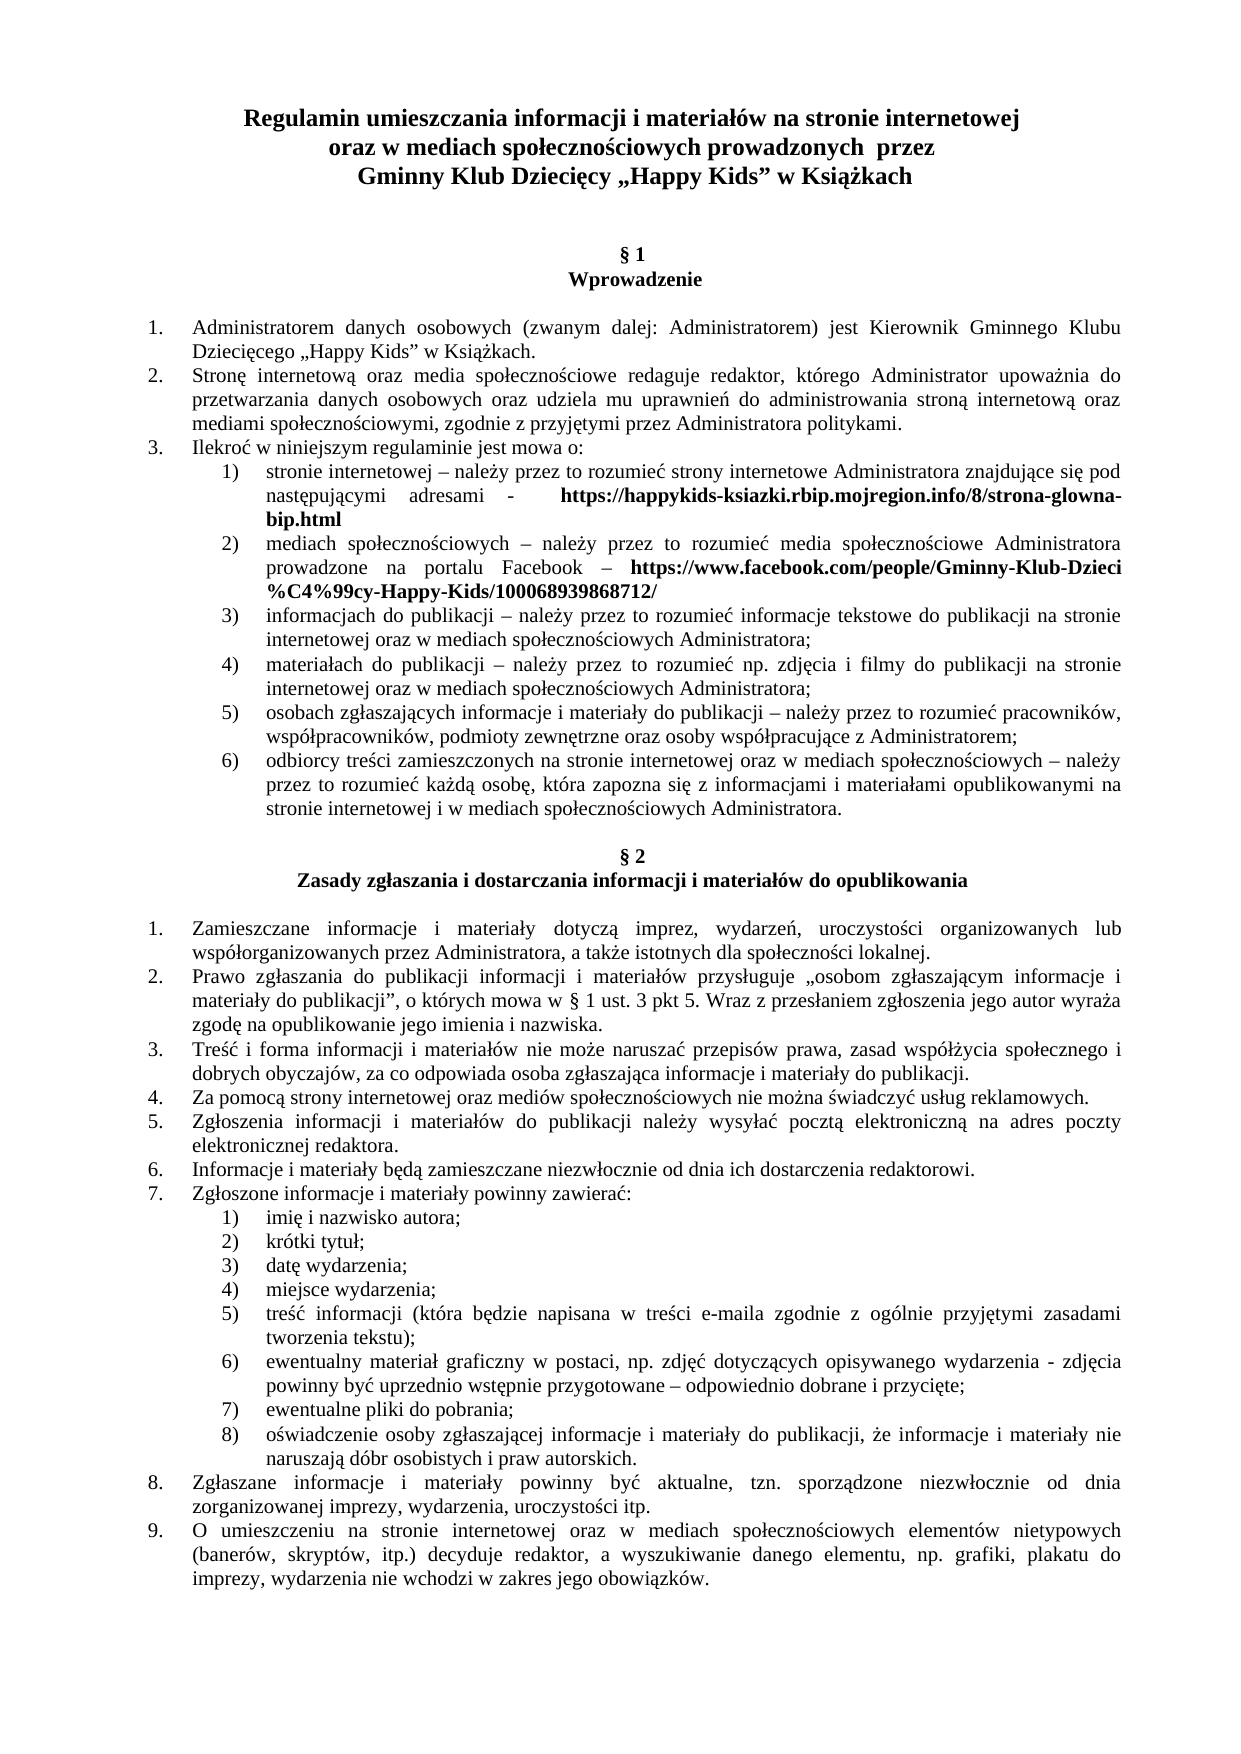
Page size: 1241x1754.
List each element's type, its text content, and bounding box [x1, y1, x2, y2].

text 6. Informacje i materiały będą zamieszczane niezwłocznie od dnia ich dostarczenia redaktorowi. [148, 1157, 1122, 1181]
text 4) miejsce wydarzenia; [221, 1277, 1122, 1301]
text 2) mediach społecznościowych – należy przez to rozumieć media społecznościowe Administratora prowadzone na portalu Facebook – https://www.facebook.com/people/Gminny-Klub-Dzieci%C4%99cy-Happy-Kids/100068939868712/ [221, 531, 1122, 603]
text 7) ewentualne pliki do pobrania; [221, 1397, 1122, 1421]
text 3. Treść i forma informacji i materiałów nie może naruszać przepisów prawa, zasad współżycia społecznego i dobrych obyczajów, za co odpowiada osoba zgłaszająca informacje i materiały do publikacji. [148, 1036, 1122, 1084]
text Gminny Klub Dziecięcy „Happy Kids” w Książkach [148, 161, 1122, 190]
text 3) informacjach do publikacji – należy przez to rozumieć informacje tekstowe do publikacji na stronie internetowej oraz w mediach społecznościowych Administratora; [221, 603, 1122, 651]
text 3) datę wydarzenia; [221, 1253, 1122, 1277]
text 5) treść informacji (która będzie napisana w treści e-maila zgodnie z ogólnie przyjętymi zasadami tworzenia tekstu); [221, 1301, 1122, 1349]
text 6) odbiorcy treści zamieszczonych na stronie internetowej oraz w mediach społecznościowych – należy przez to rozumieć każdą osobę, która zapozna się z informacjami i materiałami opublikowanymi na stronie internetowej i w mediach społecznościowych Administratora. [221, 748, 1122, 820]
text 1. Administratorem danych osobowych (zwanym dalej: Administratorem) jest Kierownik Gminnego Klubu Dziecięcego „Happy Kids” w Książkach. [148, 314, 1122, 363]
text Regulamin umieszczania informacji i materiałów na stronie internetowej [148, 103, 1122, 132]
text oraz w mediach społecznościowych prowadzonych przez [148, 132, 1122, 161]
text 1) imię i nazwisko autora; [221, 1205, 1122, 1229]
text 5) osobach zgłaszających informacje i materiały do publikacji – należy przez to rozumieć pracowników, współpracowników, podmioty zewnętrzne oraz osoby współpracujące z Administratorem; [221, 699, 1122, 748]
text 9. O umieszczeniu na stronie internetowej oraz w mediach społecznościowych elementów nietypowych (banerów, skryptów, itp.) decyduje redaktor, a wyszukiwanie danego elementu, np. grafiki, plakatu do imprezy, wydarzenia nie wchodzi w zakres jego obowiązków. [148, 1518, 1122, 1590]
text 2. Prawo zgłaszania do publikacji informacji i materiałów przysługuje „osobom zgłaszającym informacje i materiały do publikacji”, o których mowa w § 1 ust. 3 pkt 5. Wraz z przesłaniem zgłoszenia jego autor wyraża zgodę na opublikowanie jego imienia i nazwiska. [148, 964, 1122, 1036]
text § 1 Wprowadzenie [148, 242, 1122, 291]
text 1) stronie internetowej – należy przez to rozumieć strony internetowe Administratora znajdujące się pod następującymi adresami - https://happykids-ksiazki.rbip.mojregion.info/8/strona-glowna-bip.html [221, 459, 1122, 531]
text 6) ewentualny materiał graficzny w postaci, np. zdjęć dotyczących opisywanego wydarzenia - zdjęcia powinny być uprzednio wstępnie przygotowane – odpowiednio dobrane i przycięte; [221, 1349, 1122, 1397]
text 4) materiałach do publikacji – należy przez to rozumieć np. zdjęcia i filmy do publikacji na stronie internetowej oraz w mediach społecznościowych Administratora; [221, 651, 1122, 699]
text 5. Zgłoszenia informacji i materiałów do publikacji należy wysyłać pocztą elektroniczną na adres poczty elektronicznej redaktora. [148, 1109, 1122, 1157]
text 7. Zgłoszone informacje i materiały powinny zawierać: [148, 1181, 1122, 1205]
text 2) krótki tytuł; [221, 1229, 1122, 1253]
text 8. Zgłaszane informacje i materiały powinny być aktualne, tzn. sporządzone niezwłocznie od dnia zorganizowanej imprezy, wydarzenia, uroczystości itp. [148, 1469, 1122, 1518]
text 2. Stronę internetową oraz media społecznościowe redaguje redaktor, którego Administrator upoważnia do przetwarzania danych osobowych oraz udziela mu uprawnień do administrowania stroną internetową oraz mediami społecznościowymi, zgodnie z przyjętymi przez Administratora politykami. [148, 363, 1122, 435]
text 1. Zamieszczane informacje i materiały dotyczą imprez, wydarzeń, uroczystości organizowanych lub współorganizowanych przez Administratora, a także istotnych dla społeczności lokalnej. [148, 916, 1122, 964]
text § 2 Zasady zgłaszania i dostarczania informacji i materiałów do opublikowania [148, 844, 1122, 892]
text 8) oświadczenie osoby zgłaszającej informacje i materiały do publikacji, że informacje i materiały nie naruszają dóbr osobistych i praw autorskich. [221, 1421, 1122, 1469]
text 3. Ilekroć w niniejszym regulaminie jest mowa o: [148, 435, 1122, 459]
text 4. Za pomocą strony internetowej oraz mediów społecznościowych nie można świadczyć usług reklamowych. [148, 1084, 1122, 1109]
